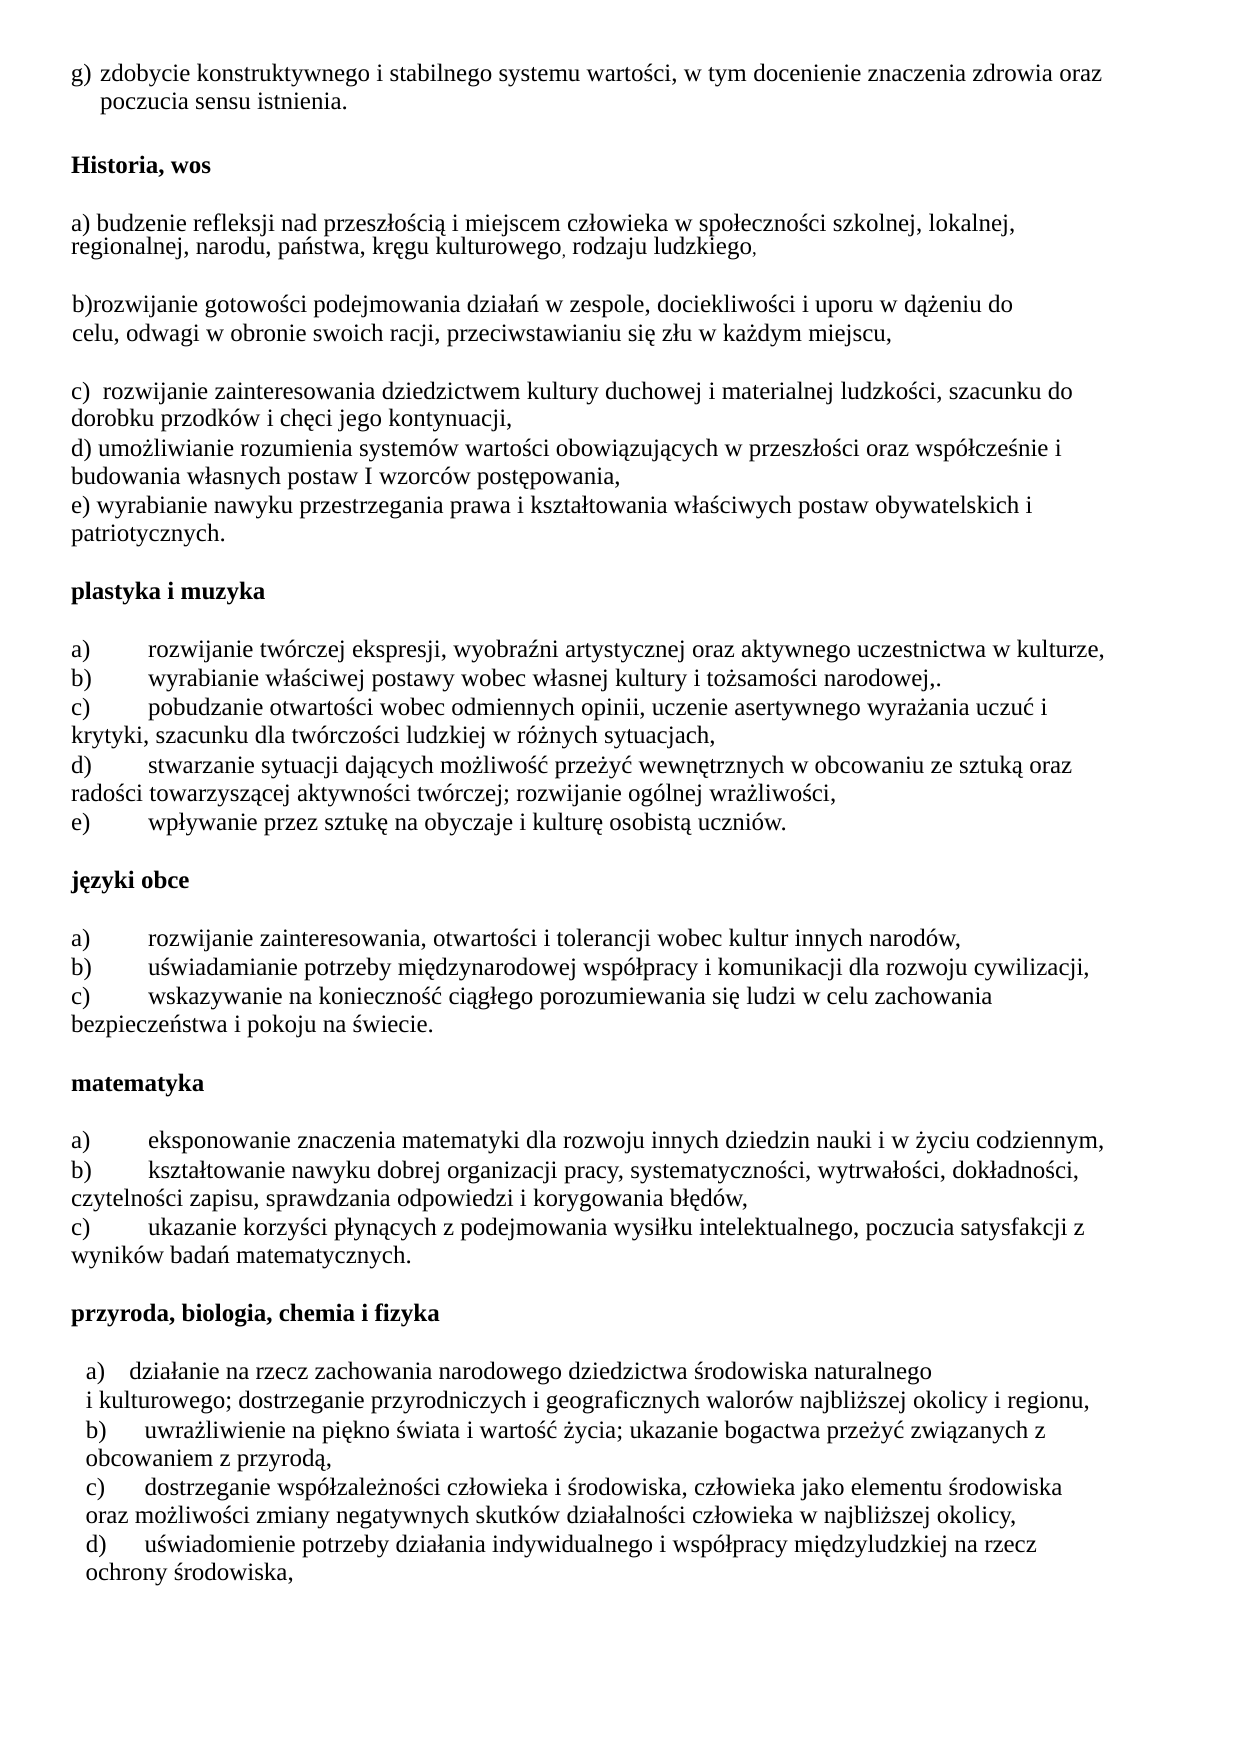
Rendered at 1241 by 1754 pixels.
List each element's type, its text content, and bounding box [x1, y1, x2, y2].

text b)rozwijanie gotowości podejmowania działań w zespole, dociekliwości i uporu w dążeniu do [72, 289, 1106, 318]
text d) umożliwianie rozumienia systemów wartości obowiązujących w przeszłości oraz współcześnie i budowania własnych postaw I wzorców postępowania, [71, 434, 1106, 490]
list ukazanie korzyści płynących z podejmowania wysiłku intelektualnego, poczucia satysfakcji z wyników badań matematycznych. [71, 1213, 1106, 1269]
list dostrzeganie współzależności człowieka i środowiska, człowieka jako elementu środowiska oraz możliwości zmiany negatywnych skutków działalności człowieka w najbliższej okolicy, [85, 1473, 1106, 1529]
text e) wyrabianie nawyku przestrzegania prawa i kształtowania właściwych postaw obywatelskich i patriotycznych. [71, 491, 1108, 547]
list działanie na rzecz zachowania narodowego dziedzictwa środowiska naturalnego [86, 1356, 1108, 1385]
text języki obce [71, 865, 1108, 894]
text przyroda, biologia, chemia i fizyka [71, 1298, 1108, 1327]
list rozwijanie twórczej ekspresji, wyobraźni artystycznej oraz aktywnego uczestnictwa w kulturze, [71, 634, 1108, 663]
text matematyka [71, 1068, 1108, 1096]
list pobudzanie otwartości wobec odmiennych opinii, uczenie asertywnego wyrażania uczuć i krytyki, szacunku dla twórczości ludzkiej w różnych sytuacjach, [71, 693, 1106, 749]
list uświadomienie potrzeby działania indywidualnego i współpracy międzyludzkiej na rzecz ochrony środowiska, [85, 1531, 1106, 1586]
text a) budzenie refleksji nad przeszłością i miejscem człowieka w społeczności szkolnej, lokalnej, [71, 208, 1108, 237]
list stwarzanie sytuacji dających możliwość przeżyć wewnętrznych w obcowaniu ze sztuką oraz radości towarzyszącej aktywności twórczej; rozwijanie ogólnej wrażliwości, [71, 751, 1108, 807]
text plastyka i muzyka [71, 576, 1108, 605]
text g) zdobycie konstruktywnego i stabilnego systemu wartości, w tym docenienie znaczenia zdrowia oraz poczucia sensu istnienia. [71, 59, 1108, 114]
list wyrabianie właściwej postawy wobec własnej kultury i tożsamości narodowej,. [71, 663, 1108, 692]
list wpływanie przez sztukę na obyczaje i kulturę osobistą uczniów. [71, 807, 1108, 836]
list eksponowanie znaczenia matematyki dla rozwoju innych dziedzin nauki i w życiu codziennym, [71, 1125, 1108, 1154]
text celu, odwagi w obronie swoich racji, przeciwstawianiu się złu w każdym miejscu, [72, 318, 1106, 347]
list uświadamianie potrzeby międzynarodowej współpracy i komunikacji dla rozwoju cywilizacji, [71, 952, 1108, 981]
list kształtowanie nawyku dobrej organizacji pracy, systematyczności, wytrwałości, dokładności, czytelności zapisu, sprawdzania odpowiedzi i korygowania błędów, [71, 1156, 1106, 1212]
list uwrażliwienie na piękno świata i wartość życia; ukazanie bogactwa przeżyć związanych z obcowaniem z przyrodą, [85, 1416, 1106, 1472]
text regionalnej, narodu, państwa, kręgu kulturowego, rodzaju ludzkiego, [71, 237, 1108, 258]
text Historia, wos [71, 151, 1108, 179]
text c) rozwijanie zainteresowania dziedzictwem kultury duchowej i materialnej ludzkości, szacunku do dorobku przodków i chęci jego kontynuacji, [71, 377, 1106, 432]
list wskazywanie na konieczność ciągłego porozumiewania się ludzi w celu zachowania bezpieczeństwa i pokoju na świecie. [71, 982, 1106, 1038]
text i kulturowego; dostrzeganie przyrodniczych i geograficznych walorów najbliższej okolicy i regionu, [85, 1386, 1106, 1414]
list rozwijanie zainteresowania, otwartości i tolerancji wobec kultur innych narodów, [71, 923, 1108, 952]
